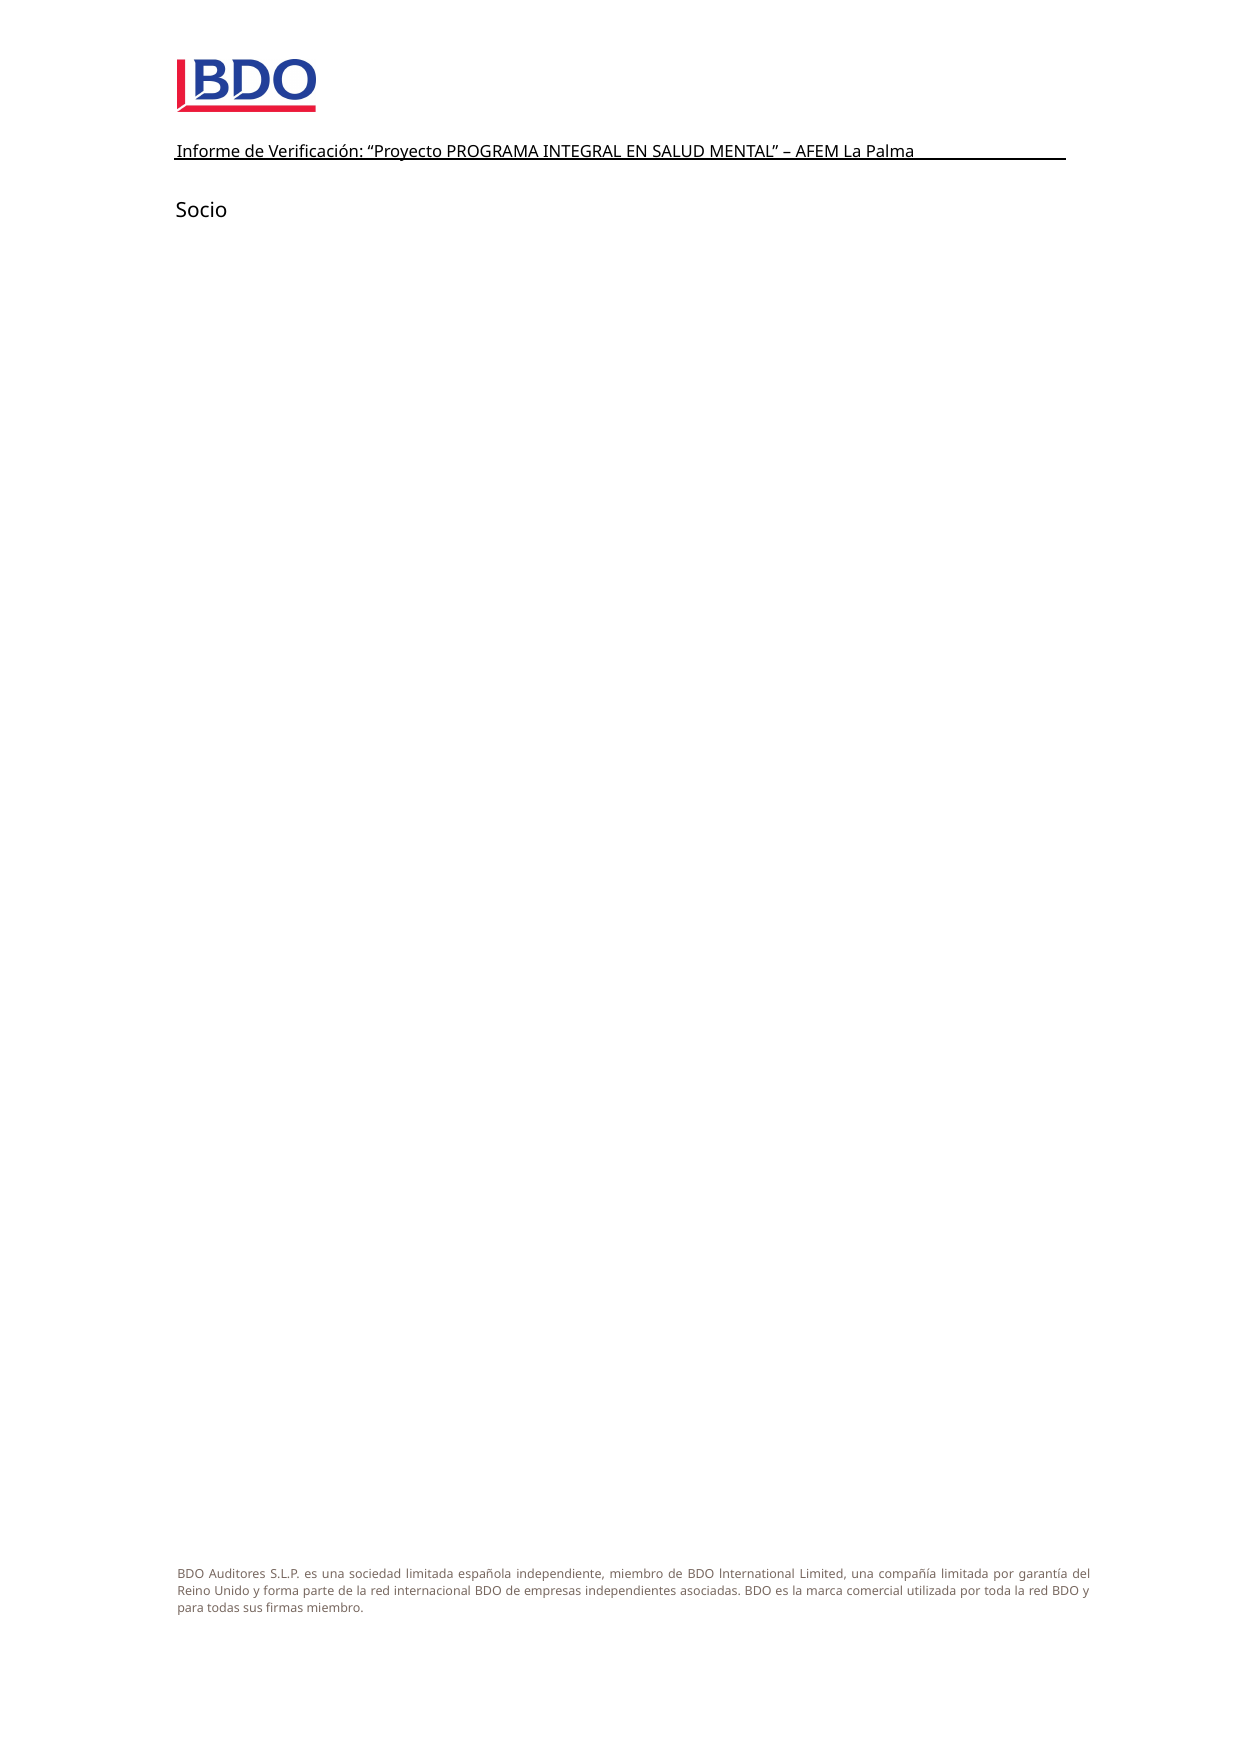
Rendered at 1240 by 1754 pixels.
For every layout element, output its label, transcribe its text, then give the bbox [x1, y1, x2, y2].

text Socio [175, 195, 1093, 223]
